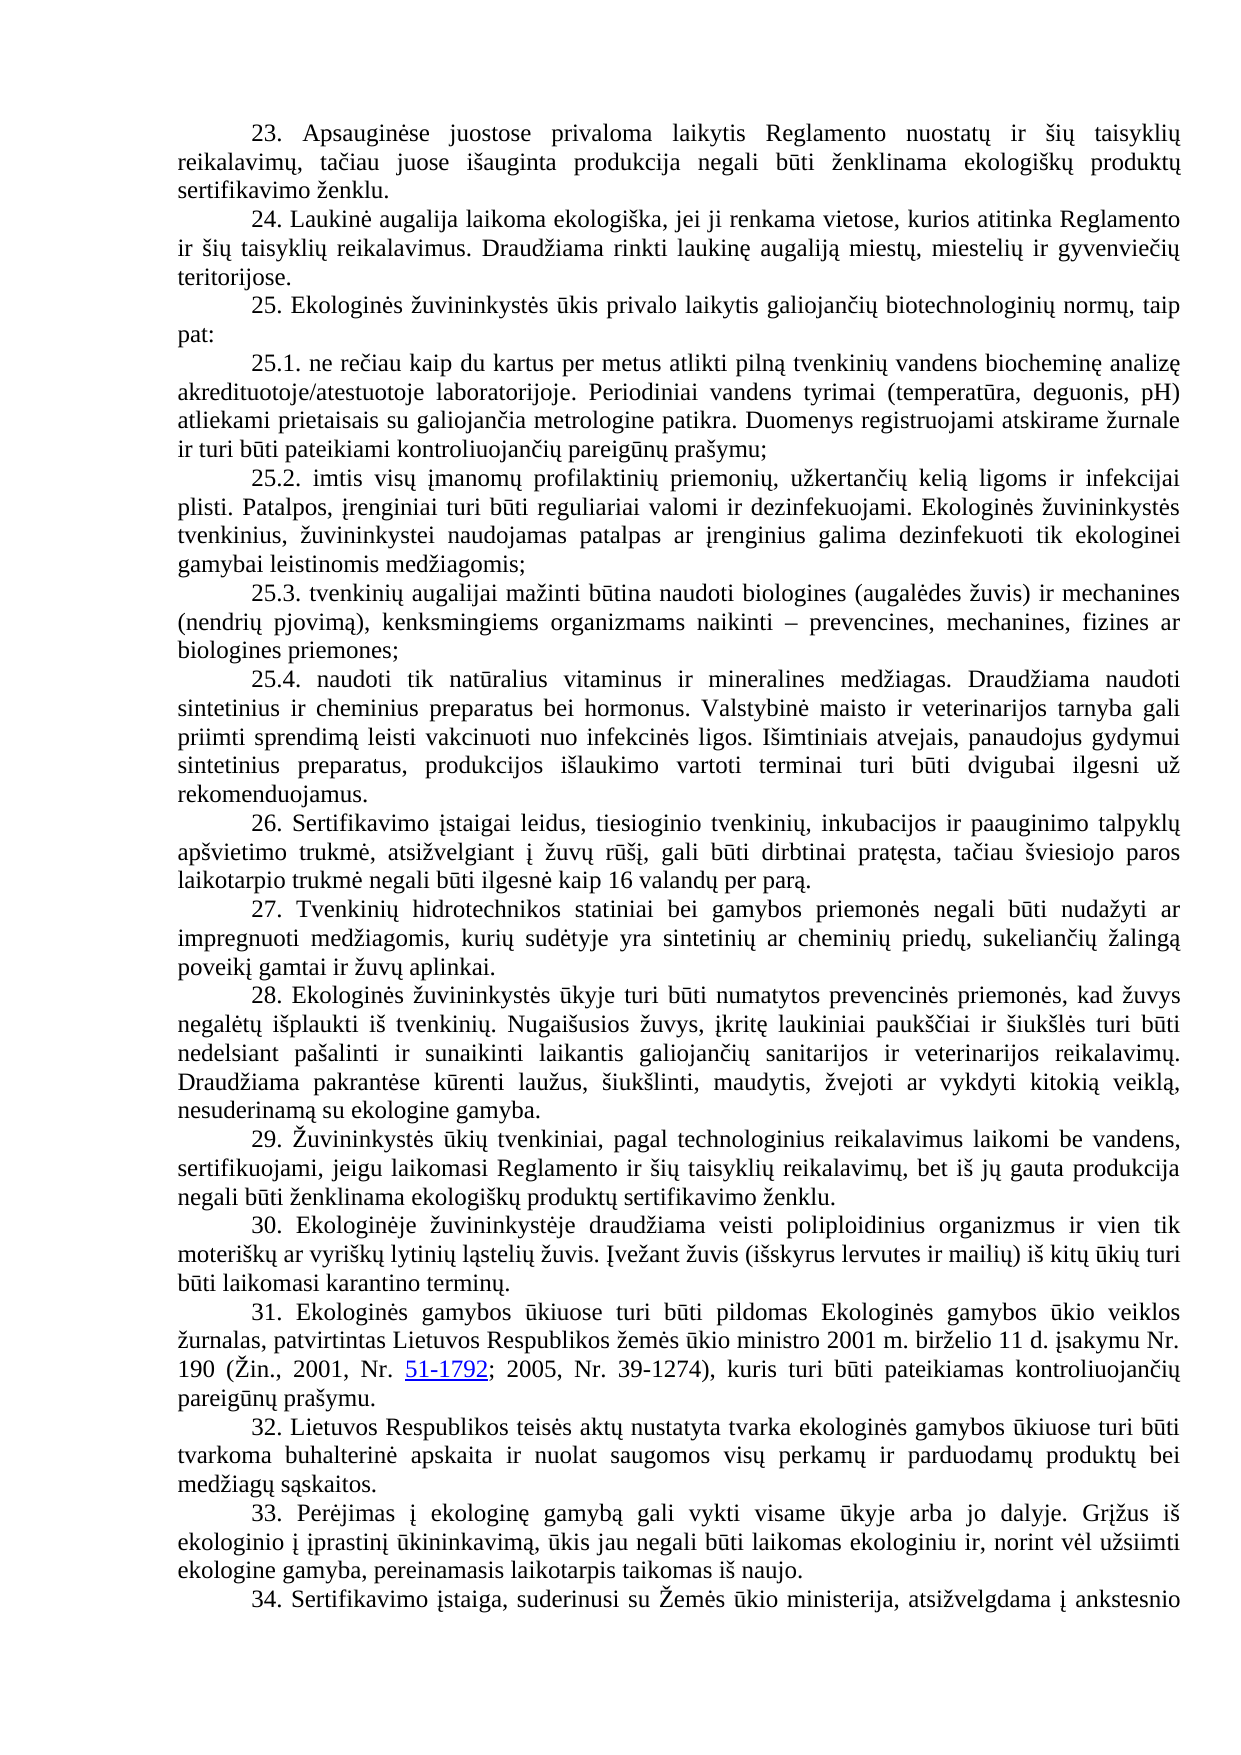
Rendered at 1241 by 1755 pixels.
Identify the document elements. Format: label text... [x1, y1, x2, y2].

text 33. Perėjimas į ekologinę gamybą gali vykti visame ūkyje arba jo dalyje. Grįžus iš ekologinio į įprastinį ūkininkavimą, ūkis jau negali būti laikomas ekologiniu ir, norint vėl užsiimti ekologine gamyba, pereinamasis laikotarpis taikomas iš naujo. [177, 1498, 1181, 1584]
text 28. Ekologinės žuvininkystės ūkyje turi būti numatytos prevencinės priemonės, kad žuvys negalėtų išplaukti iš tvenkinių. Nugaišusios žuvys, įkritę laukiniai paukščiai ir šiukšlės turi būti nedelsiant pašalinti ir sunaikinti laikantis galiojančių sanitarijos ir veterinarijos reikalavimų. Draudžiama pakrantėse kūrenti laužus, šiukšlinti, maudytis, žvejoti ar vykdyti kitokią veiklą, nesuderinamą su ekologine gamyba. [177, 981, 1181, 1124]
text 25.2. imtis visų įmanomų profilaktinių priemonių, užkertančių kelią ligoms ir infekcijai plisti. Patalpos, įrenginiai turi būti reguliariai valomi ir dezinfekuojami. Ekologinės žuvininkystės tvenkinius, žuvininkystei naudojamas patalpas ar įrenginius galima dezinfekuoti tik ekologinei gamybai leistinomis medžiagomis; [177, 463, 1181, 578]
text 25.3. tvenkinių augalijai mažinti būtina naudoti biologines (augalėdes žuvis) ir mechanines (nendrių pjovimą), kenksmingiems organizmams naikinti – prevencines, mechanines, fizines ar biologines priemones; [177, 578, 1181, 664]
text 30. Ekologinėje žuvininkystėje draudžiama veisti poliploidinius organizmus ir vien tik moteriškų ar vyriškų lytinių ląstelių žuvis. Įvežant žuvis (išskyrus lervutes ir mailių) iš kitų ūkių turi būti laikomasi karantino terminų. [177, 1211, 1181, 1297]
text 34. Sertifikavimo įstaiga, suderinusi su Žemės ūkio ministerija, atsižvelgdama į ankstesnio [177, 1584, 1181, 1613]
text 25.1. ne rečiau kaip du kartus per metus atlikti pilną tvenkinių vandens biocheminę analizę akredituotoje/atestuotoje laboratorijoje. Periodiniai vandens tyrimai (temperatūra, deguonis, pH) atliekami prietaisais su galiojančia metrologine patikra. Duomenys registruojami atskirame žurnale ir turi būti pateikiami kontroliuojančių pareigūnų prašymu; [177, 348, 1181, 463]
text 27. Tvenkinių hidrotechnikos statiniai bei gamybos priemonės negali būti nudažyti ar impregnuoti medžiagomis, kurių sudėtyje yra sintetinių ar cheminių priedų, sukeliančių žalingą poveikį gamtai ir žuvų aplinkai. [177, 894, 1181, 981]
text 25. Ekologinės žuvininkystės ūkis privalo laikytis galiojančių biotechnologinių normų, taip pat: [177, 291, 1181, 348]
text 24. Laukinė augalija laikoma ekologiška, jei ji renkama vietose, kurios atitinka Reglamento ir šių taisyklių reikalavimus. Draudžiama rinkti laukinę augaliją miestų, miestelių ir gyvenviečių teritorijose. [177, 204, 1181, 291]
text 32. Lietuvos Respublikos teisės aktų nustatyta tvarka ekologinės gamybos ūkiuose turi būti tvarkoma buhalterinė apskaita ir nuolat saugomos visų perkamų ir parduodamų produktų bei medžiagų sąskaitos. [177, 1412, 1181, 1498]
text 26. Sertifikavimo įstaigai leidus, tiesioginio tvenkinių, inkubacijos ir paauginimo talpyklų apšvietimo trukmė, atsižvelgiant į žuvų rūšį, gali būti dirbtinai pratęsta, tačiau šviesiojo paros laikotarpio trukmė negali būti ilgesnė kaip 16 valandų per parą. [177, 808, 1181, 894]
text 29. Žuvininkystės ūkių tvenkiniai, pagal technologinius reikalavimus laikomi be vandens, sertifikuojami, jeigu laikomasi Reglamento ir šių taisyklių reikalavimų, bet iš jų gauta produkcija negali būti ženklinama ekologiškų produktų sertifikavimo ženklu. [177, 1124, 1181, 1211]
text 31. Ekologinės gamybos ūkiuose turi būti pildomas Ekologinės gamybos ūkio veiklos žurnalas, patvirtintas Lietuvos Respublikos žemės ūkio ministro 2001 m. birželio 11 d. įsakymu Nr. 190 (Žin., 2001, Nr. 51-1792; 2005, Nr. 39-1274), kuris turi būti pateikiamas kontroliuojančių pareigūnų prašymu. [177, 1297, 1181, 1412]
text 25.4. naudoti tik natūralius vitaminus ir mineralines medžiagas. Draudžiama naudoti sintetinius ir cheminius preparatus bei hormonus. Valstybinė maisto ir veterinarijos tarnyba gali priimti sprendimą leisti vakcinuoti nuo infekcinės ligos. Išimtiniais atvejais, panaudojus gydymui sintetinius preparatus, produkcijos išlaukimo vartoti terminai turi būti dvigubai ilgesni už rekomenduojamus. [177, 664, 1181, 808]
text 23. Apsauginėse juostose privaloma laikytis Reglamento nuostatų ir šių taisyklių reikalavimų, tačiau juose išauginta produkcija negali būti ženklinama ekologiškų produktų sertifikavimo ženklu. [177, 118, 1181, 204]
